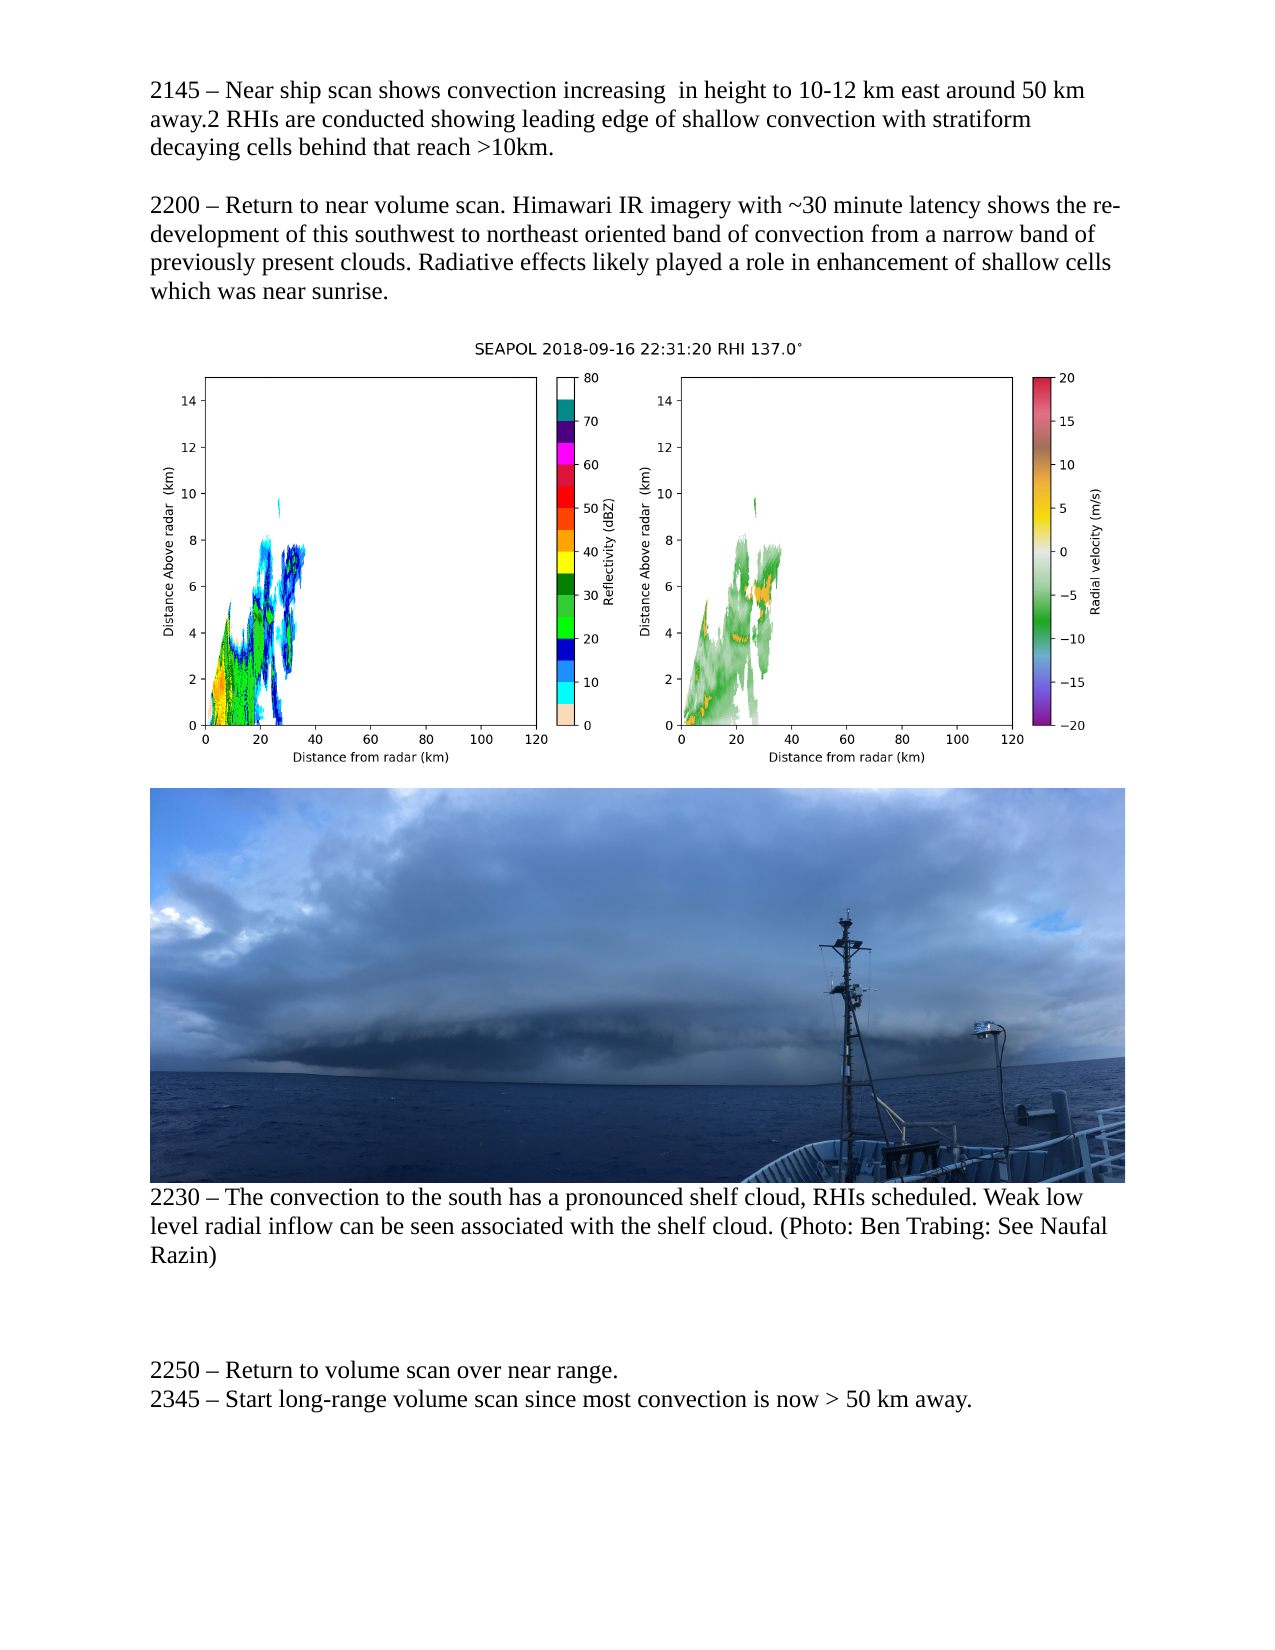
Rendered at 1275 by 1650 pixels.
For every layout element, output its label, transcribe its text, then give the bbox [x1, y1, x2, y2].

text 2345 – Start long-range volume scan since most convection is now > 50 km away. [150, 1384, 1125, 1412]
text 2230 – The convection to the south has a pronounced shelf cloud, RHIs scheduled. Weak low level radial inflow can be seen associated with the shelf cloud. (Photo: Ben Trabing: See Naufal Razin) [150, 1183, 1125, 1269]
text 2200 – Return to near volume scan. Himawari IR imagery with ~30 minute latency shows the re-development of this southwest to northeast oriented band of convection from a narrow band of previously present clouds. Radiative effects likely played a role in enhancement of shallow cells which was near sunrise. [150, 190, 1125, 305]
picture [150, 788, 1125, 1183]
text [150, 777, 1125, 788]
text 2145 – Near ship scan shows convection increasing in height to 10-12 km east around 50 km away.2 RHIs are conducted showing leading edge of shallow convection with stratiform decaying cells behind that reach >10km. [150, 75, 1125, 161]
text 2250 – Return to volume scan over near range. [150, 1355, 1125, 1384]
picture [150, 333, 1125, 777]
